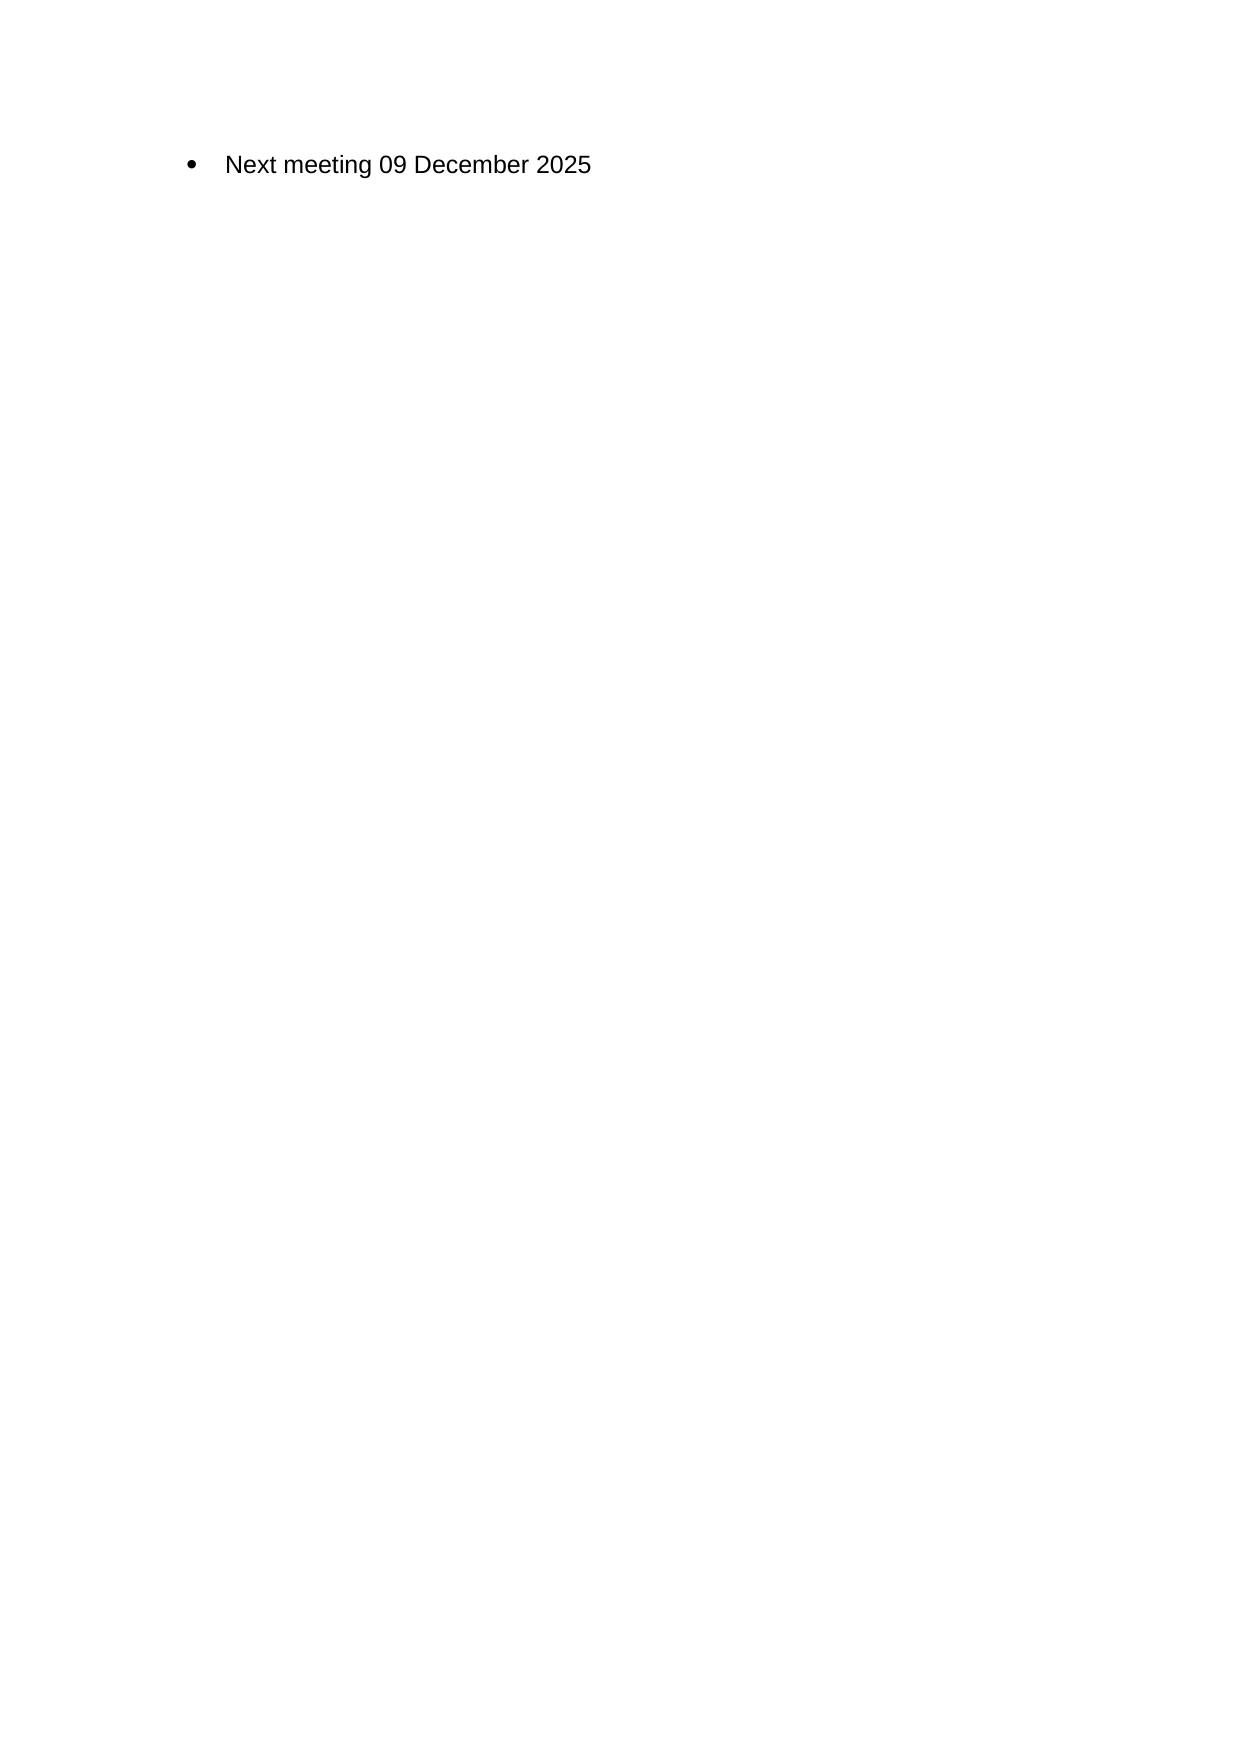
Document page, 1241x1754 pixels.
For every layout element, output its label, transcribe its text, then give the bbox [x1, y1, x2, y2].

list Next meeting 09 December 2025 [187, 150, 1090, 179]
